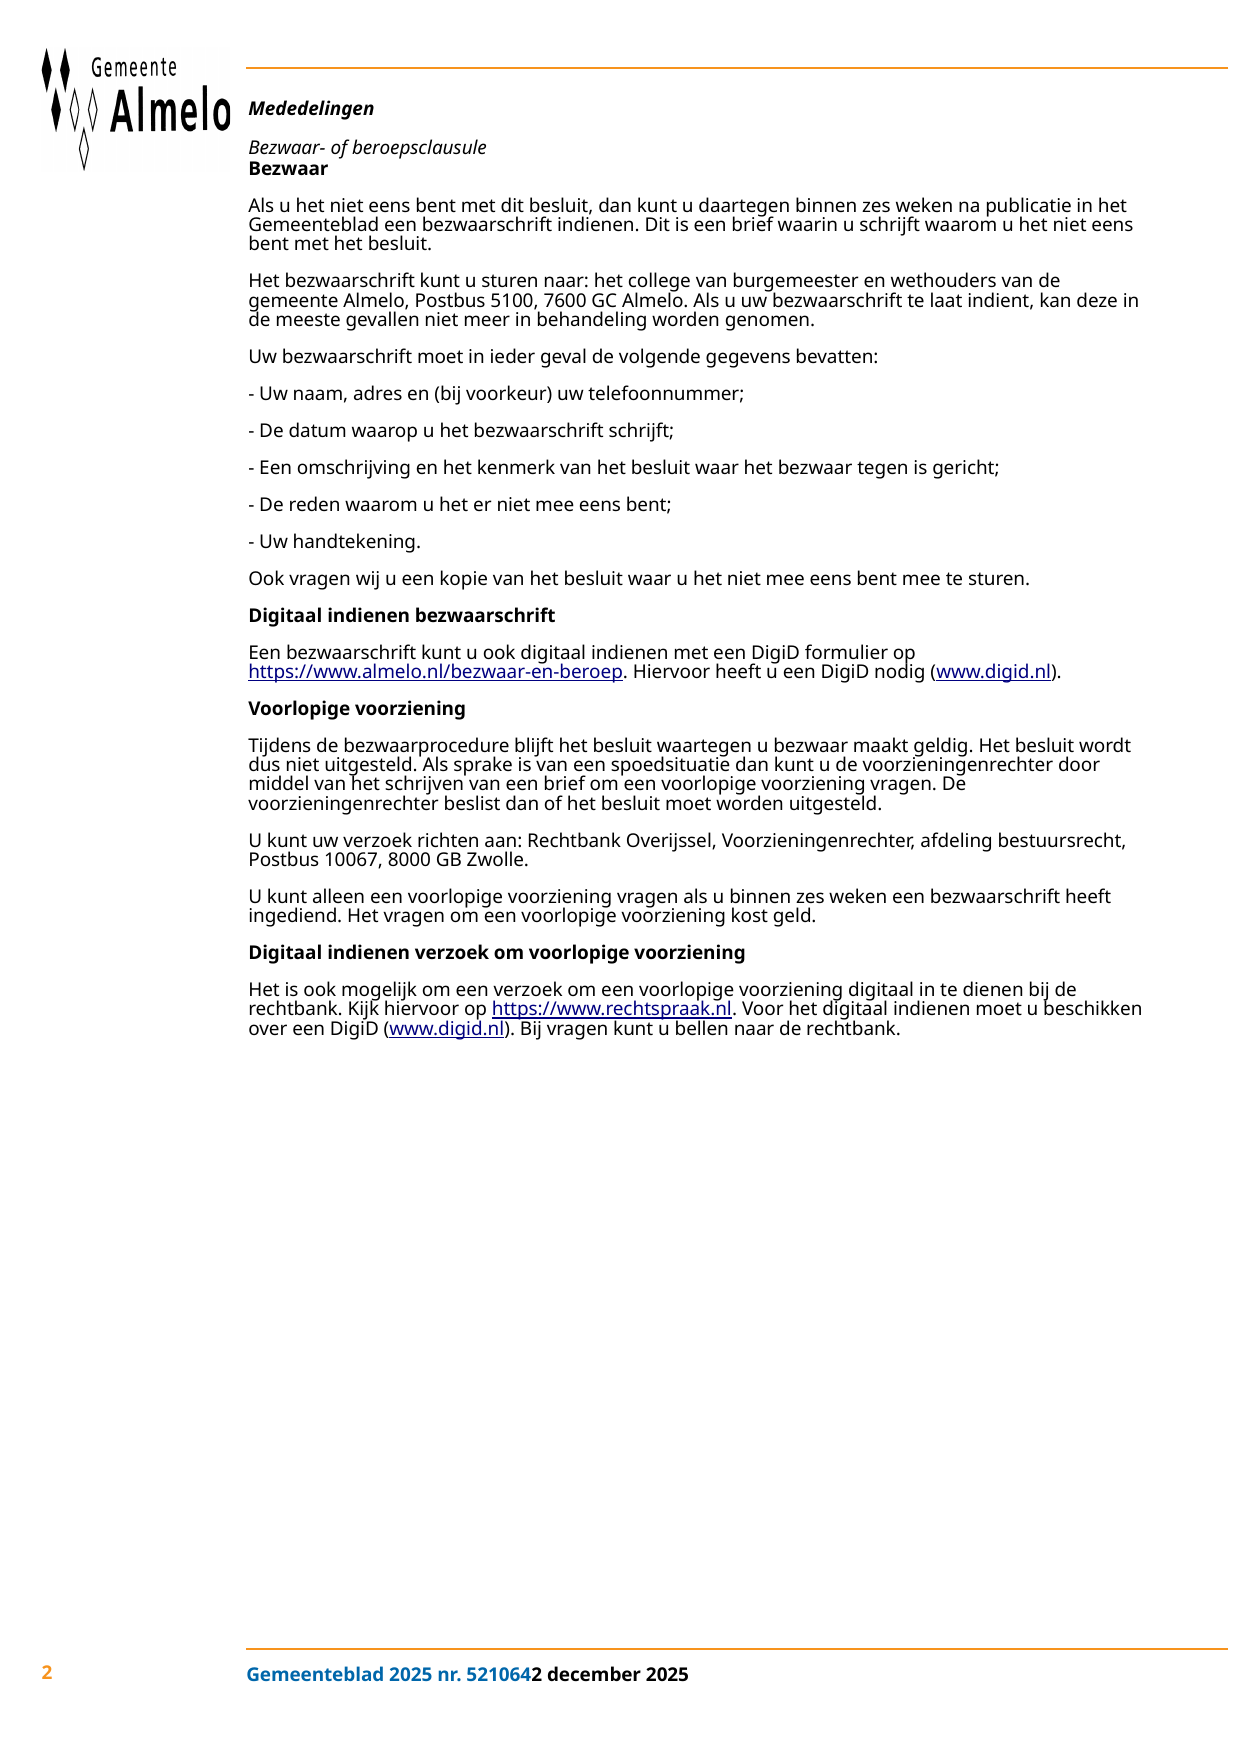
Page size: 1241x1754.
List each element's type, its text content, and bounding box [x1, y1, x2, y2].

text Digitaal indienen verzoek om voorlopige voorziening [248, 944, 1152, 963]
text Tijdens de bezwaarprocedure blijft het besluit waartegen u bezwaar maakt geldig. Het besluit wordt dus niet uitgesteld. Als sprake is van een spoedsituatie dan kunt u de voorzieningenrechter door middel van het schrijven van een brief om een voorlopige voorziening vragen. De voorzieningenrechter beslist dan of het besluit moet worden uitgesteld. [248, 737, 1152, 814]
text - Een omschrijving en het kenmerk van het besluit waar het bezwaar tegen is gericht; [248, 459, 1152, 478]
text - De datum waarop u het bezwaarschrift schrijft; [248, 422, 1152, 441]
text Voorlopige voorziening [248, 700, 1152, 719]
text Uw bezwaarschrift moet in ieder geval de volgende gegevens bevatten: [248, 348, 1152, 367]
text Mededelingen [248, 95, 1152, 121]
picture [41, 47, 231, 172]
text - Uw naam, adres en (bij voorkeur) uw telefoonnummer; [248, 385, 1152, 404]
text Ook vragen wij u een kopie van het besluit waar u het niet mee eens bent mee te sturen. [248, 570, 1152, 589]
text Als u het niet eens bent met dit besluit, dan kunt u daartegen binnen zes weken na publicatie in het Gemeenteblad een bezwaarschrift indienen. Dit is een brief waarin u schrijft waarom u het niet eens bent met het besluit. [248, 197, 1152, 254]
text Een bezwaarschrift kunt u ook digitaal indienen met een DigiD formulier op https://www.almelo.nl/bezwaar-en-beroep. Hiervoor heeft u een DigiD nodig (www.digid.nl). [248, 644, 1152, 682]
text Het is ook mogelijk om een verzoek om een voorlopige voorziening digitaal in te dienen bij de rechtbank. Kijk hiervoor op https://www.rechtspraak.nl. Voor het digitaal indienen moet u beschikken over een DigiD (www.digid.nl). Bij vragen kunt u bellen naar de rechtbank. [248, 981, 1152, 1039]
text Digitaal indienen bezwaarschrift [248, 607, 1152, 626]
text Bezwaar [248, 160, 1152, 179]
text - Uw handtekening. [248, 533, 1152, 552]
text U kunt uw verzoek richten aan: Rechtbank Overijssel, Voorzieningenrechter, afdeling bestuursrecht, Postbus 10067, 8000 GB Zwolle. [248, 832, 1152, 870]
text U kunt alleen een voorlopige voorziening vragen als u binnen zes weken een bezwaarschrift heeft ingediend. Het vragen om een voorlopige voorziening kost geld. [248, 888, 1152, 926]
text Bezwaar- of beroepsclausule [248, 134, 1152, 160]
text Het bezwaarschrift kunt u sturen naar: het college van burgemeester en wethouders van de gemeente Almelo, Postbus 5100, 7600 GC Almelo. Als u uw bezwaarschrift te laat indient, kan deze in de meeste gevallen niet meer in behandeling worden genomen. [248, 272, 1152, 330]
text - De reden waarom u het er niet mee eens bent; [248, 496, 1152, 515]
